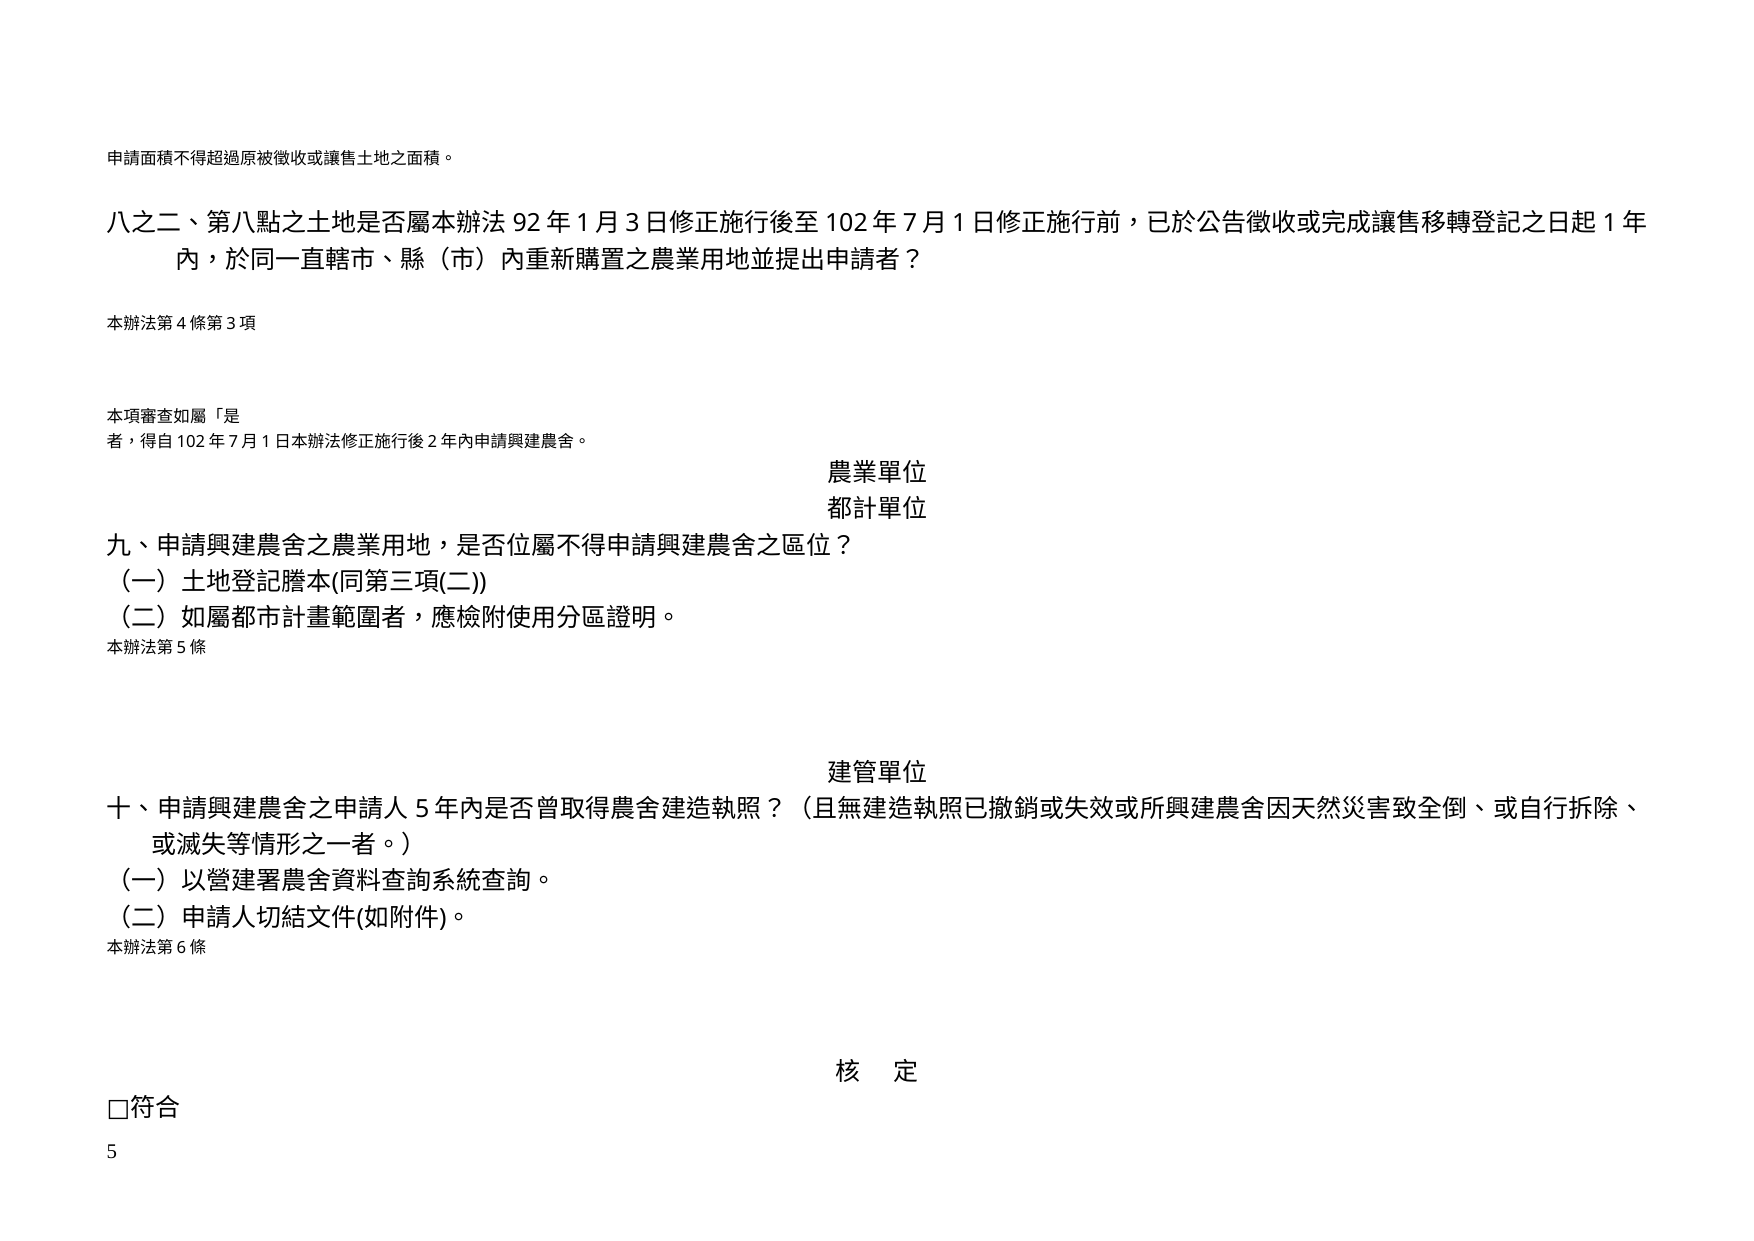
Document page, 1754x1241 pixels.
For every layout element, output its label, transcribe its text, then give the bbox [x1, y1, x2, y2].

text 本辦法第4條第3項 [106, 309, 1648, 334]
text 本辦法第6條 [106, 933, 1648, 958]
text 申請面積不得超過原被徵收或讓售土地之面積。 [106, 144, 1648, 169]
text 八之二、第八點之土地是否屬本辦法92年1月3日修正施行後至102年7月1日修正施行前，已於公告徵收或完成讓售移轉登記之日起1年內，於同一直轄市、縣（市）內重新購置之農業用地並提出申請者？ [106, 203, 1648, 275]
text 建管單位 [106, 752, 1648, 788]
text 本項審查如屬「是 [106, 403, 1648, 428]
text 十、申請興建農舍之申請人5年內是否曾取得農舍建造執照？（且無建造執照已撤銷或失效或所興建農舍因天然災害致全倒、或自行拆除、或滅失等情形之一者。） [106, 788, 1648, 861]
text （二）如屬都市計畫範圍者，應檢附使用分區證明。 [106, 598, 1648, 634]
text 都計單位 [106, 489, 1648, 525]
text 農業單位 [106, 453, 1648, 489]
text 九、申請興建農舍之農業用地，是否位屬不得申請興建農舍之區位？ [106, 525, 1648, 561]
text （二）申請人切結文件(如附件)。 [106, 897, 1648, 933]
text （一）以營建署農舍資料查詢系統查詢。 [106, 861, 1648, 897]
text 者，得自102年7月1日本辦法修正施行後2年內申請興建農舍。 [106, 428, 1648, 453]
text 本辦法第5條 [106, 634, 1648, 659]
text （一）土地登記謄本(同第三項(二)) [106, 561, 1648, 598]
text 核 定 [106, 1051, 1648, 1088]
text □符合 [106, 1088, 1648, 1124]
